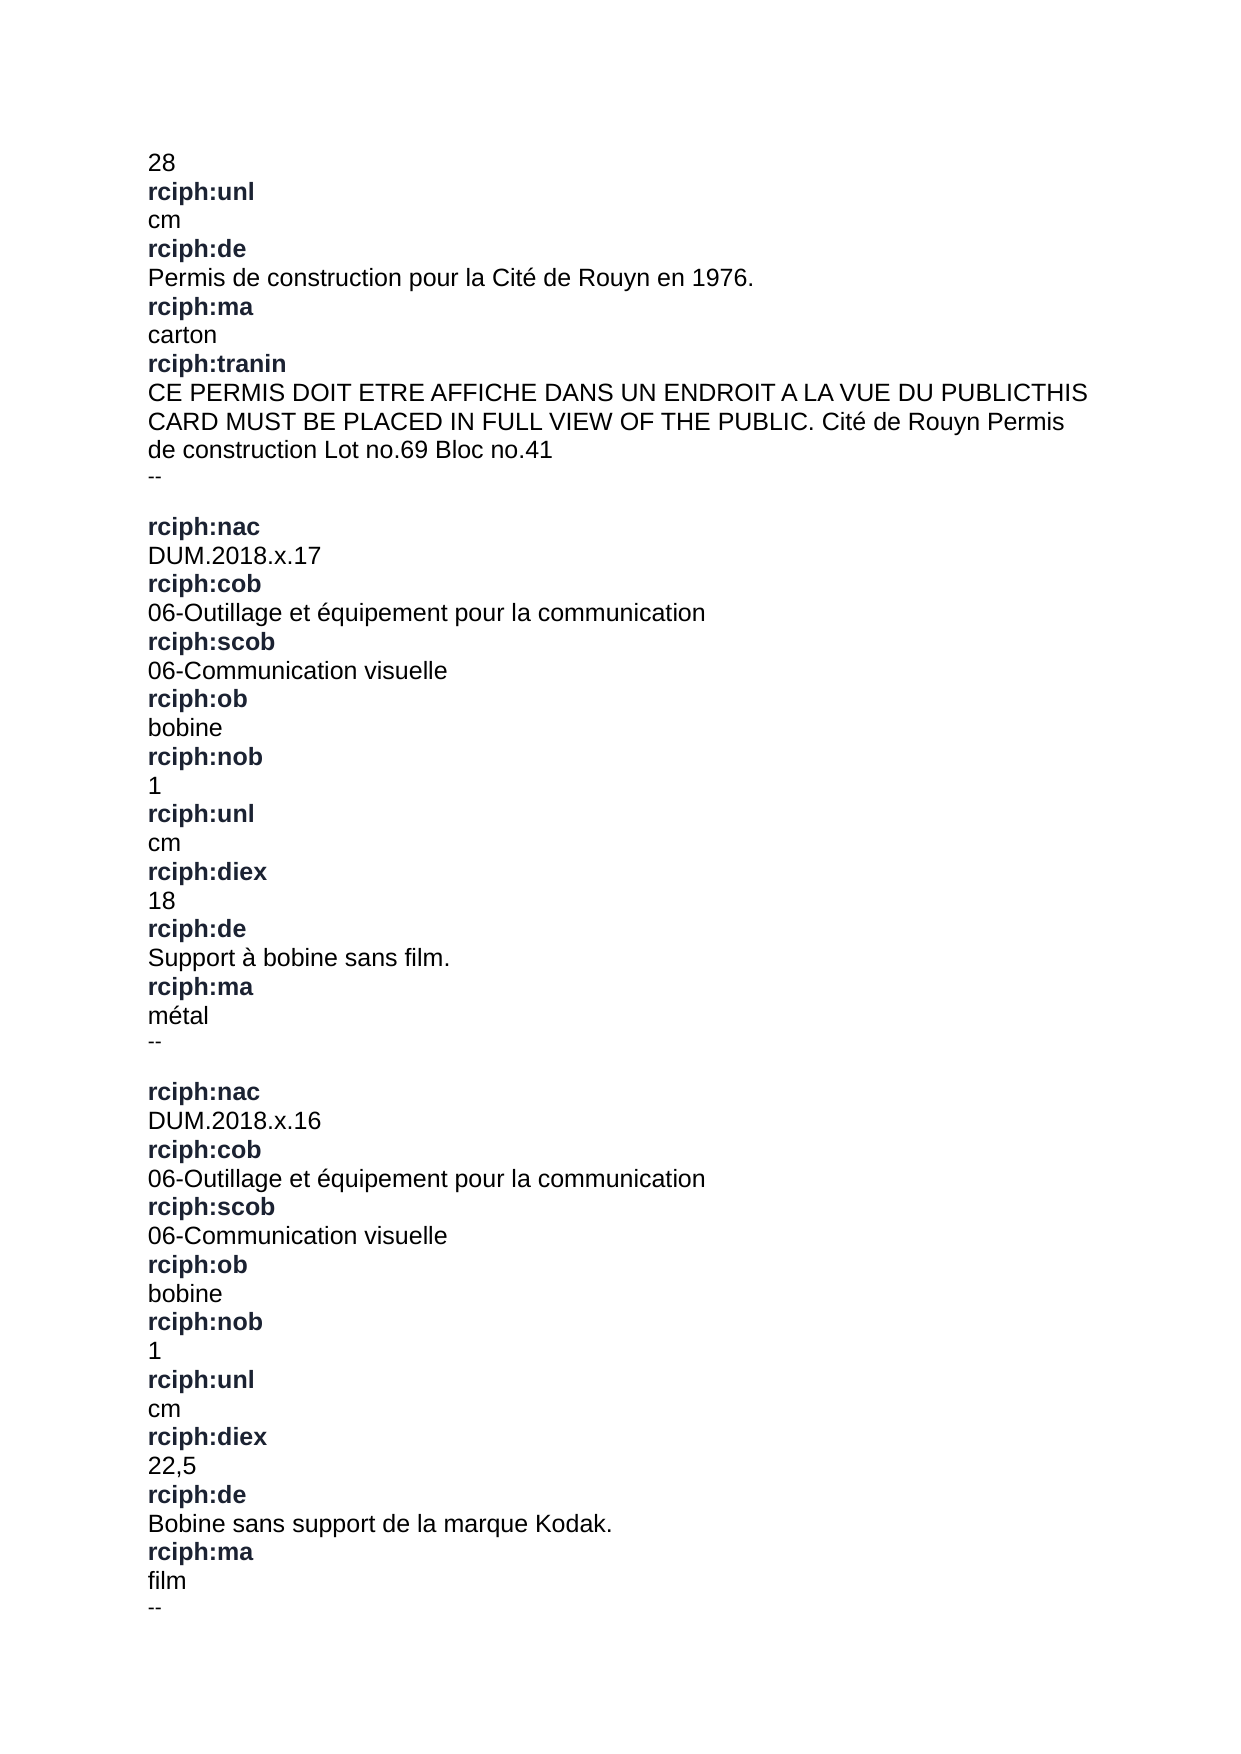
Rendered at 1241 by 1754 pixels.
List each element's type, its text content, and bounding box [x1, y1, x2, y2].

text -- [148, 1029, 1092, 1053]
text 06-Communication visuelle [148, 1221, 1092, 1250]
text 06-Outillage et équipement pour la communication [148, 598, 1092, 627]
text rciph:nob [148, 1307, 1092, 1336]
text cm [148, 1393, 1092, 1422]
text rciph:unl [148, 176, 1092, 205]
text carton [148, 320, 1092, 349]
text rciph:unl [148, 1365, 1092, 1393]
text rciph:diex [148, 857, 1092, 886]
text 28 [148, 148, 1092, 176]
text rciph:de [148, 914, 1092, 943]
text rciph:scob [148, 627, 1092, 656]
text rciph:de [148, 1480, 1092, 1508]
text rciph:scob [148, 1192, 1092, 1221]
text cm [148, 205, 1092, 234]
text 1 [148, 1336, 1092, 1365]
text rciph:cob [148, 569, 1092, 598]
text rciph:de [148, 234, 1092, 263]
text Permis de construction pour la Cité de Rouyn en 1976. [148, 263, 1092, 291]
text rciph:ma [148, 1537, 1092, 1566]
text rciph:nac [148, 1077, 1092, 1106]
text 06-Outillage et équipement pour la communication [148, 1163, 1092, 1192]
text rciph:ma [148, 972, 1092, 1001]
text 22,5 [148, 1451, 1092, 1480]
text Bobine sans support de la marque Kodak. [148, 1508, 1092, 1537]
text rciph:unl [148, 799, 1092, 828]
text DUM.2018.x.16 [148, 1106, 1092, 1135]
text rciph:tranin [148, 349, 1092, 378]
text rciph:diex [148, 1422, 1092, 1451]
text rciph:ob [148, 684, 1092, 713]
text 18 [148, 886, 1092, 914]
text rciph:ma [148, 291, 1092, 320]
text 06-Communication visuelle [148, 656, 1092, 684]
text cm [148, 828, 1092, 857]
text -- [148, 1595, 1092, 1619]
text DUM.2018.x.17 [148, 541, 1092, 569]
text rciph:nob [148, 742, 1092, 771]
text CE PERMIS DOIT ETRE AFFICHE DANS UN ENDROIT A LA VUE DU PUBLICTHIS CARD MUST BE PLACED IN FULL VIEW OF THE PUBLIC. Cité de Rouyn Permis de construction Lot no.69 Bloc no.41 [148, 378, 1092, 464]
text 1 [148, 771, 1092, 799]
text rciph:nac [148, 512, 1092, 541]
text Support à bobine sans film. [148, 943, 1092, 972]
text -- [148, 464, 1092, 488]
text film [148, 1566, 1092, 1595]
text rciph:cob [148, 1135, 1092, 1163]
text métal [148, 1001, 1092, 1029]
text bobine [148, 1278, 1092, 1307]
text bobine [148, 713, 1092, 742]
text rciph:ob [148, 1250, 1092, 1278]
